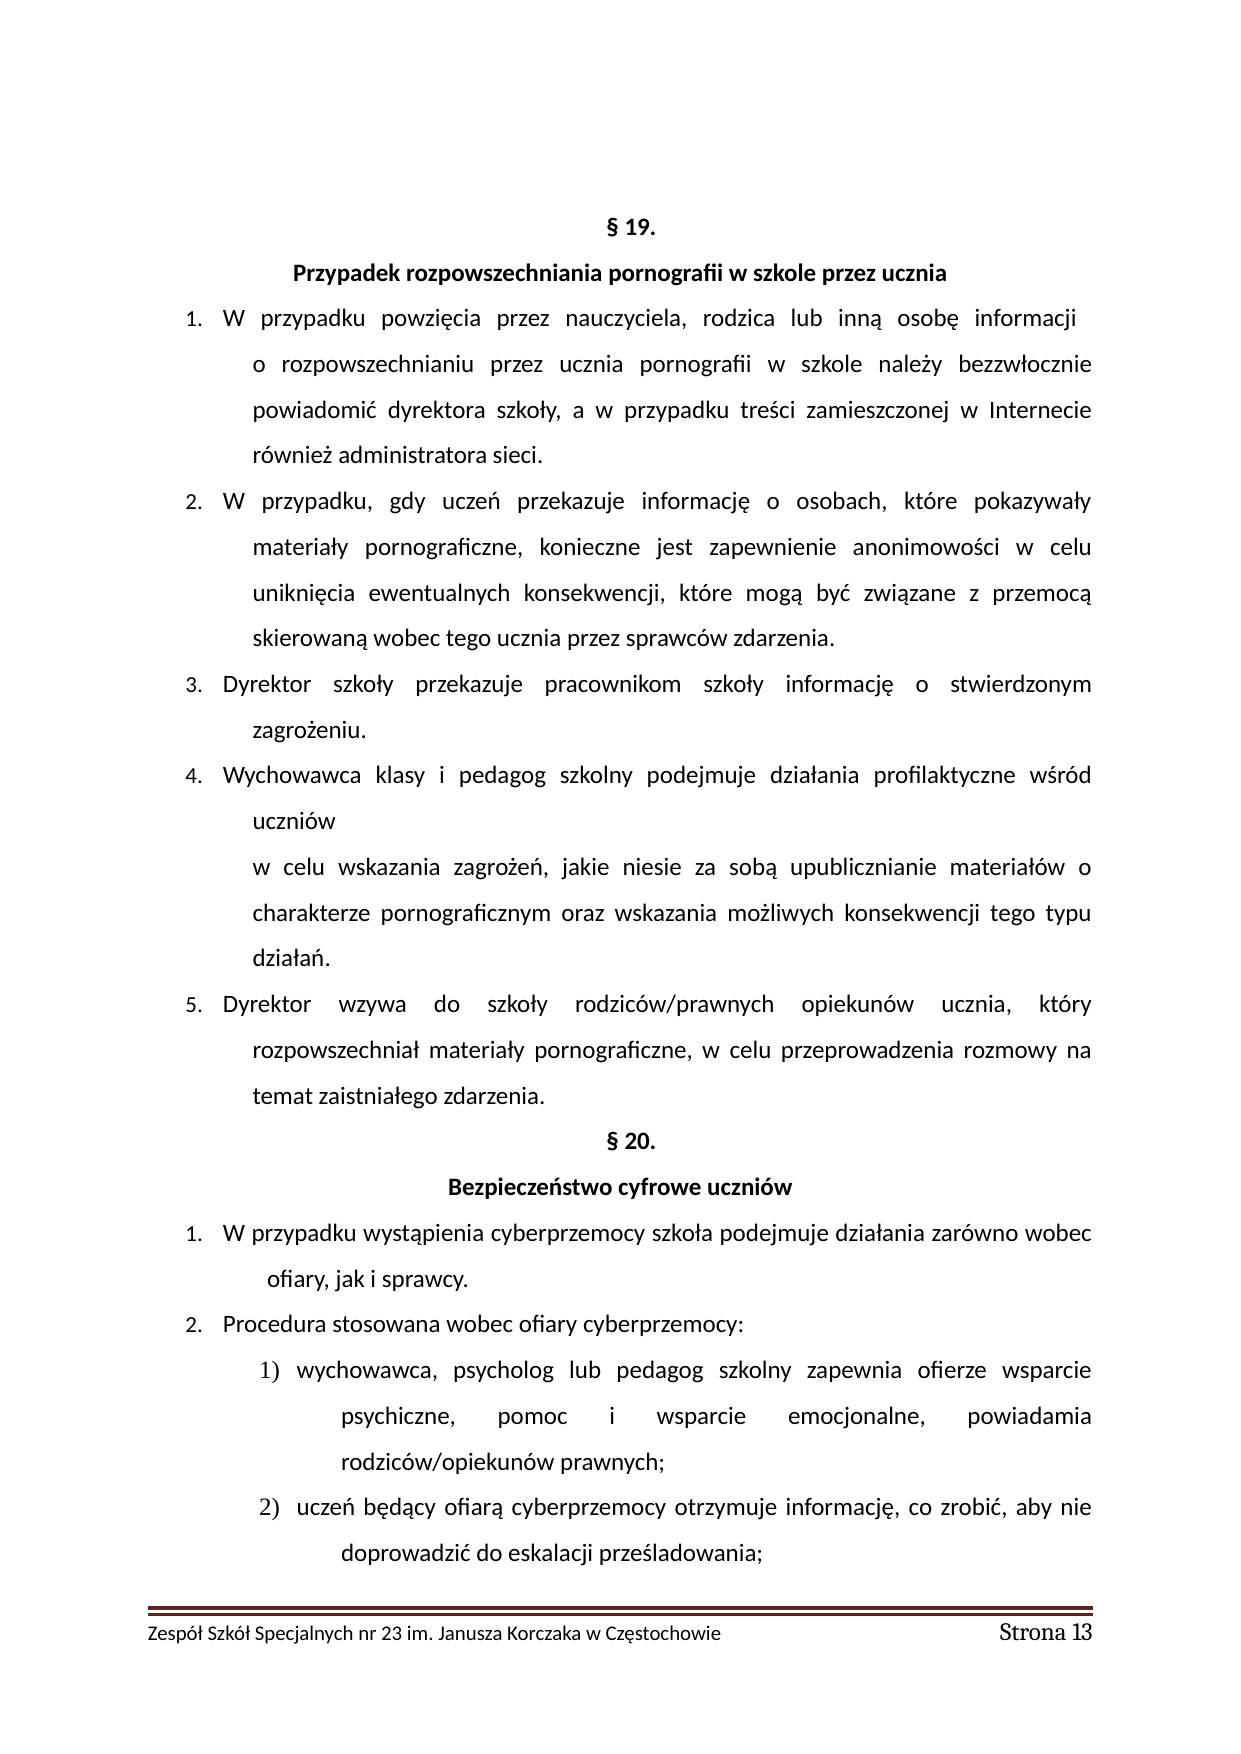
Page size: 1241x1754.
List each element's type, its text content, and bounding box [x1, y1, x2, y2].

list uczeń będący ofiarą cyberprzemocy otrzymuje informację, co zrobić, aby nie doprowadzić do eskalacji prześladowania; [259, 1491, 1093, 1568]
list Procedura stosowana wobec ofiary cyberprzemocy: [185, 1308, 1093, 1339]
list Wychowawca klasy i pedagog szkolny podejmuje działania profilaktyczne wśród uczniów w celu wskazania zagrożeń, jakie niesie za sobą upublicznianie materiałów o charakterze pornograficznym oraz wskazania możliwych konsekwencji tego typu działań. [185, 760, 1093, 973]
list Dyrektor wzywa do szkoły rodziców/prawnych opiekunów ucznia, który rozpowszechniał materiały pornograficzne, w celu przeprowadzenia rozmowy na temat zaistniałego zdarzenia. [185, 988, 1093, 1110]
text Bezpieczeństwo cyfrowe uczniów [148, 1171, 1093, 1202]
list Dyrektor szkoły przekazuje pracownikom szkoły informację o stwierdzonym zagrożeniu. [185, 668, 1093, 744]
list wychowawca, psycholog lub pedagog szkolny zapewnia ofierze wsparcie psychiczne, pomoc i wsparcie emocjonalne, powiadamia rodziców/opiekunów prawnych; [259, 1354, 1093, 1476]
list W przypadku wystąpienia cyberprzemocy szkoła podejmuje działania zarówno wobec ofiary, jak i sprawcy. [185, 1217, 1093, 1293]
text § 20. [73, 1126, 1115, 1156]
text Przypadek rozpowszechniania pornografii w szkole przez ucznia [148, 257, 1093, 287]
list W przypadku, gdy uczeń przekazuje informację o osobach, które pokazywały materiały pornograficzne, konieczne jest zapewnienie anonimowości w celu uniknięcia ewentualnych konsekwencji, które mogą być związane z przemocą skierowaną wobec tego ucznia przez sprawców zdarzenia. [185, 485, 1093, 653]
text § 19. [73, 211, 1115, 241]
list W przypadku powzięcia przez nauczyciela, rodzica lub inną osobę informacji o rozpowszechnianiu przez ucznia pornografii w szkole należy bezzwłocznie powiadomić dyrektora szkoły, a w przypadku treści zamieszczonej w Internecie również administratora sieci. [185, 302, 1093, 470]
